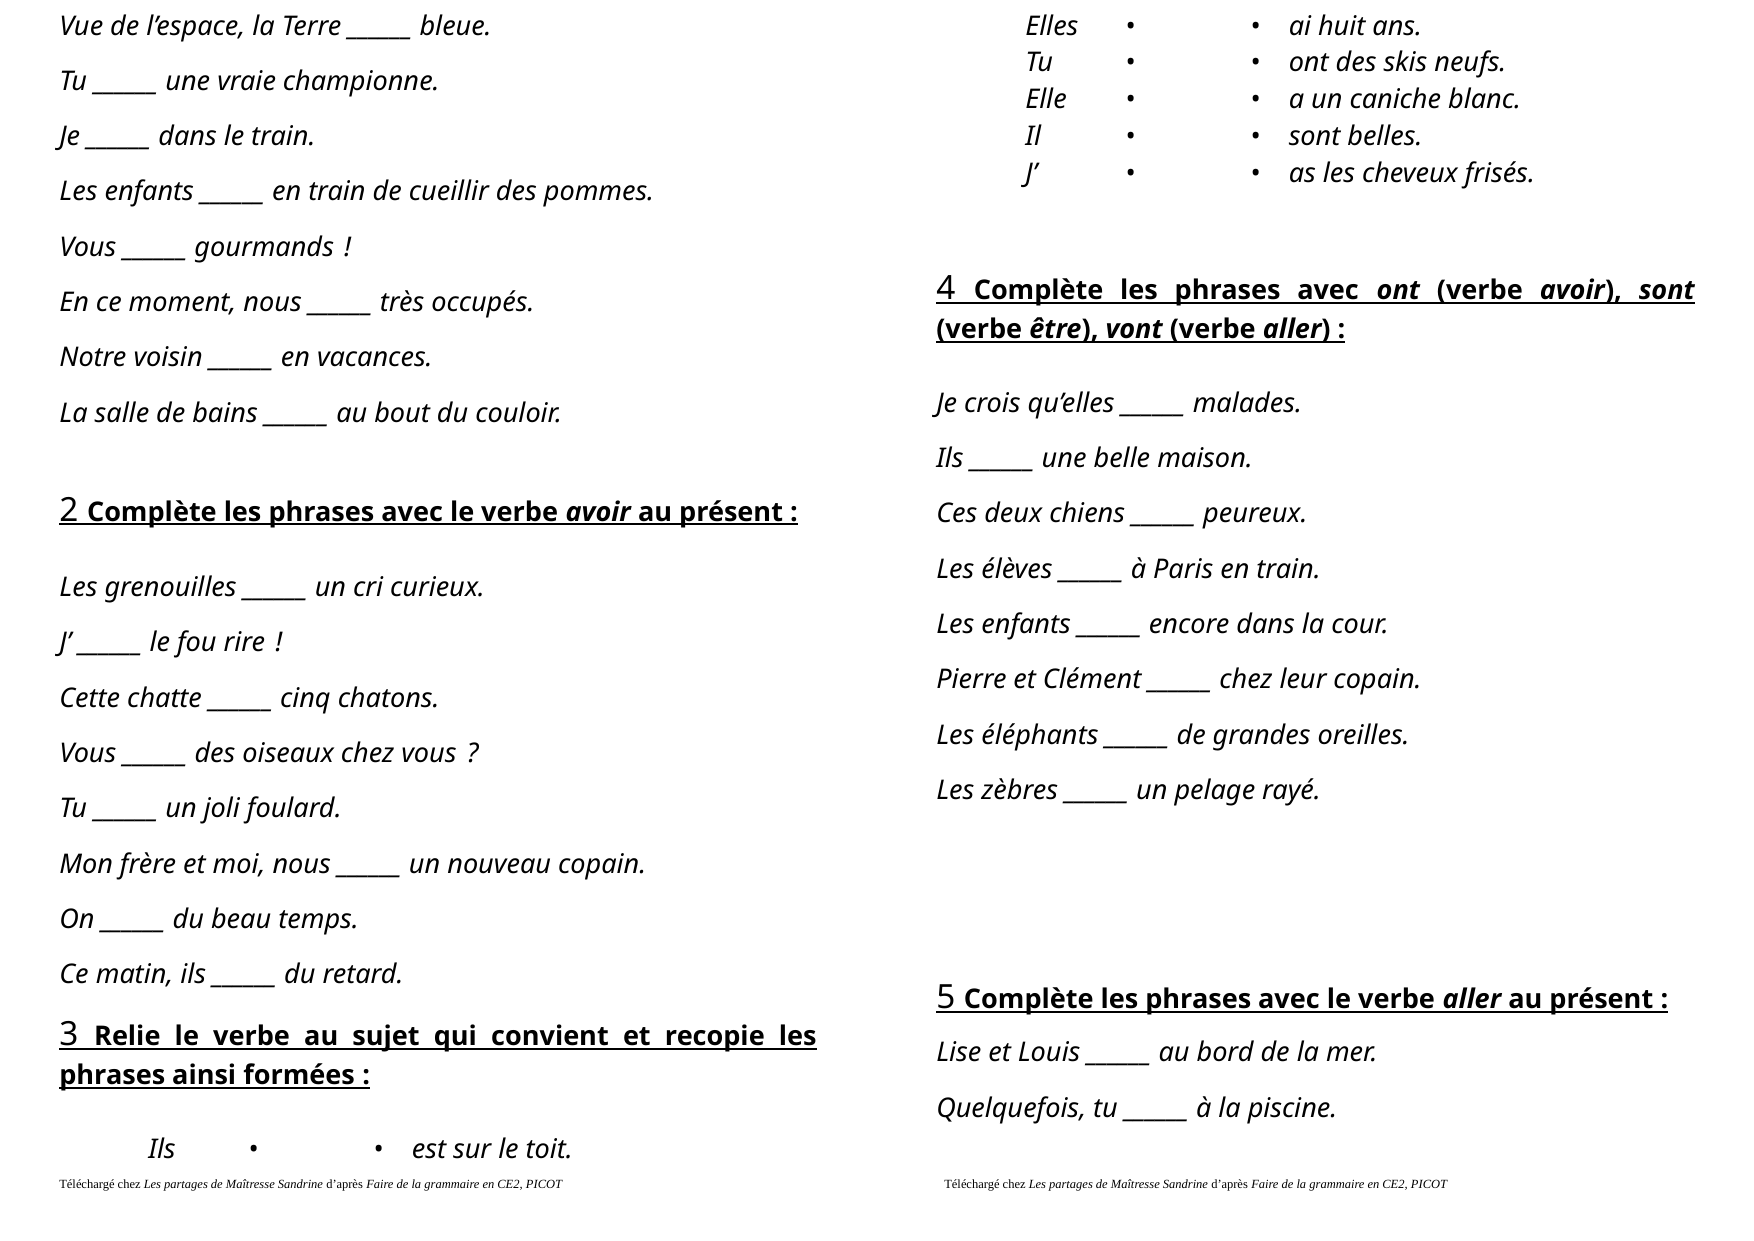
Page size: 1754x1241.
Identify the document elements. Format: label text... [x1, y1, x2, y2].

table_cell sont belles. [1277, 117, 1600, 153]
text Cette chatte ______ cinq chatons. [59, 678, 818, 715]
text Ils ______ une belle maison. [936, 438, 1695, 475]
text Les zèbres ______ un pelage rayé. [936, 770, 1695, 807]
table_cell • [1239, 80, 1277, 117]
text 4 Complète les phrases avec ont (verbe avoir), sont [936, 264, 1695, 302]
table_header Ils [137, 1129, 237, 1166]
table_cell • [1114, 80, 1238, 117]
table_cell • [1114, 6, 1238, 43]
text Lise et Louis ______ au bord de la mer. [936, 1033, 1695, 1070]
text Vous ______ des oiseaux chez vous ? [59, 733, 818, 770]
table_cell • [1239, 154, 1277, 190]
table_cell Tu [1014, 43, 1113, 80]
table_cell • [1114, 43, 1238, 80]
text Tu ______ un joli foulard. [59, 789, 818, 826]
table_cell Elles [1014, 6, 1113, 43]
table_cell Elle [1014, 80, 1113, 117]
text Vue de l’espace, la Terre ______ bleue. [59, 6, 818, 43]
table_cell • [1239, 6, 1277, 43]
text Vous ______ gourmands ! [59, 227, 818, 264]
text Ce matin, ils ______ du retard. [59, 955, 818, 992]
table_header • [362, 1129, 400, 1166]
table_cell J’ [1014, 154, 1113, 190]
table_header est sur le toit. [400, 1129, 723, 1166]
text Les grenouilles ______ un cri curieux. [59, 568, 818, 604]
text Les enfants ______ encore dans la cour. [936, 604, 1695, 641]
text Ces deux chiens ______ peureux. [936, 494, 1695, 531]
table_cell as les cheveux frisés. [1277, 154, 1600, 190]
text En ce moment, nous ______ très occupés. [59, 282, 818, 319]
text Notre voisin ______ en vacances. [59, 338, 818, 375]
table_cell ont des skis neufs. [1277, 43, 1600, 80]
table_header • [237, 1129, 362, 1166]
text 5 Complète les phrases avec le verbe aller au présent : [936, 973, 1695, 1019]
text Quelquefois, tu ______ à la piscine. [936, 1088, 1695, 1125]
text On ______ du beau temps. [59, 899, 818, 936]
table_cell • [1239, 117, 1277, 153]
text La salle de bains ______ au bout du couloir. [59, 393, 818, 430]
text Les enfants ______ en train de cueillir des pommes. [59, 172, 818, 209]
text Les éléphants ______ de grandes oreilles. [936, 715, 1695, 752]
text J’ ______ le fou rire ! [59, 623, 818, 660]
table_cell a un caniche blanc. [1277, 80, 1600, 117]
text Les élèves ______ à Paris en train. [936, 549, 1695, 586]
text Tu ______ une vraie championne. [59, 61, 818, 98]
text 2 Complète les phrases avec le verbe avoir au présent : [59, 485, 818, 531]
table_cell • [1114, 117, 1238, 153]
text Je ______ dans le train. [59, 117, 818, 153]
table_cell Il [1014, 117, 1113, 153]
table_cell • [1114, 154, 1238, 190]
text Je crois qu’elles ______ malades. [936, 383, 1695, 420]
text 3 Relie le verbe au sujet qui convient et recopie les phrases ainsi formées : [59, 1010, 818, 1092]
table_cell • [1239, 43, 1277, 80]
text (verbe être), vont (verbe aller) : [936, 304, 1695, 346]
text Pierre et Clément ______ chez leur copain. [936, 660, 1695, 697]
table_cell ai huit ans. [1277, 6, 1600, 43]
text Mon frère et moi, nous ______ un nouveau copain. [59, 844, 818, 881]
